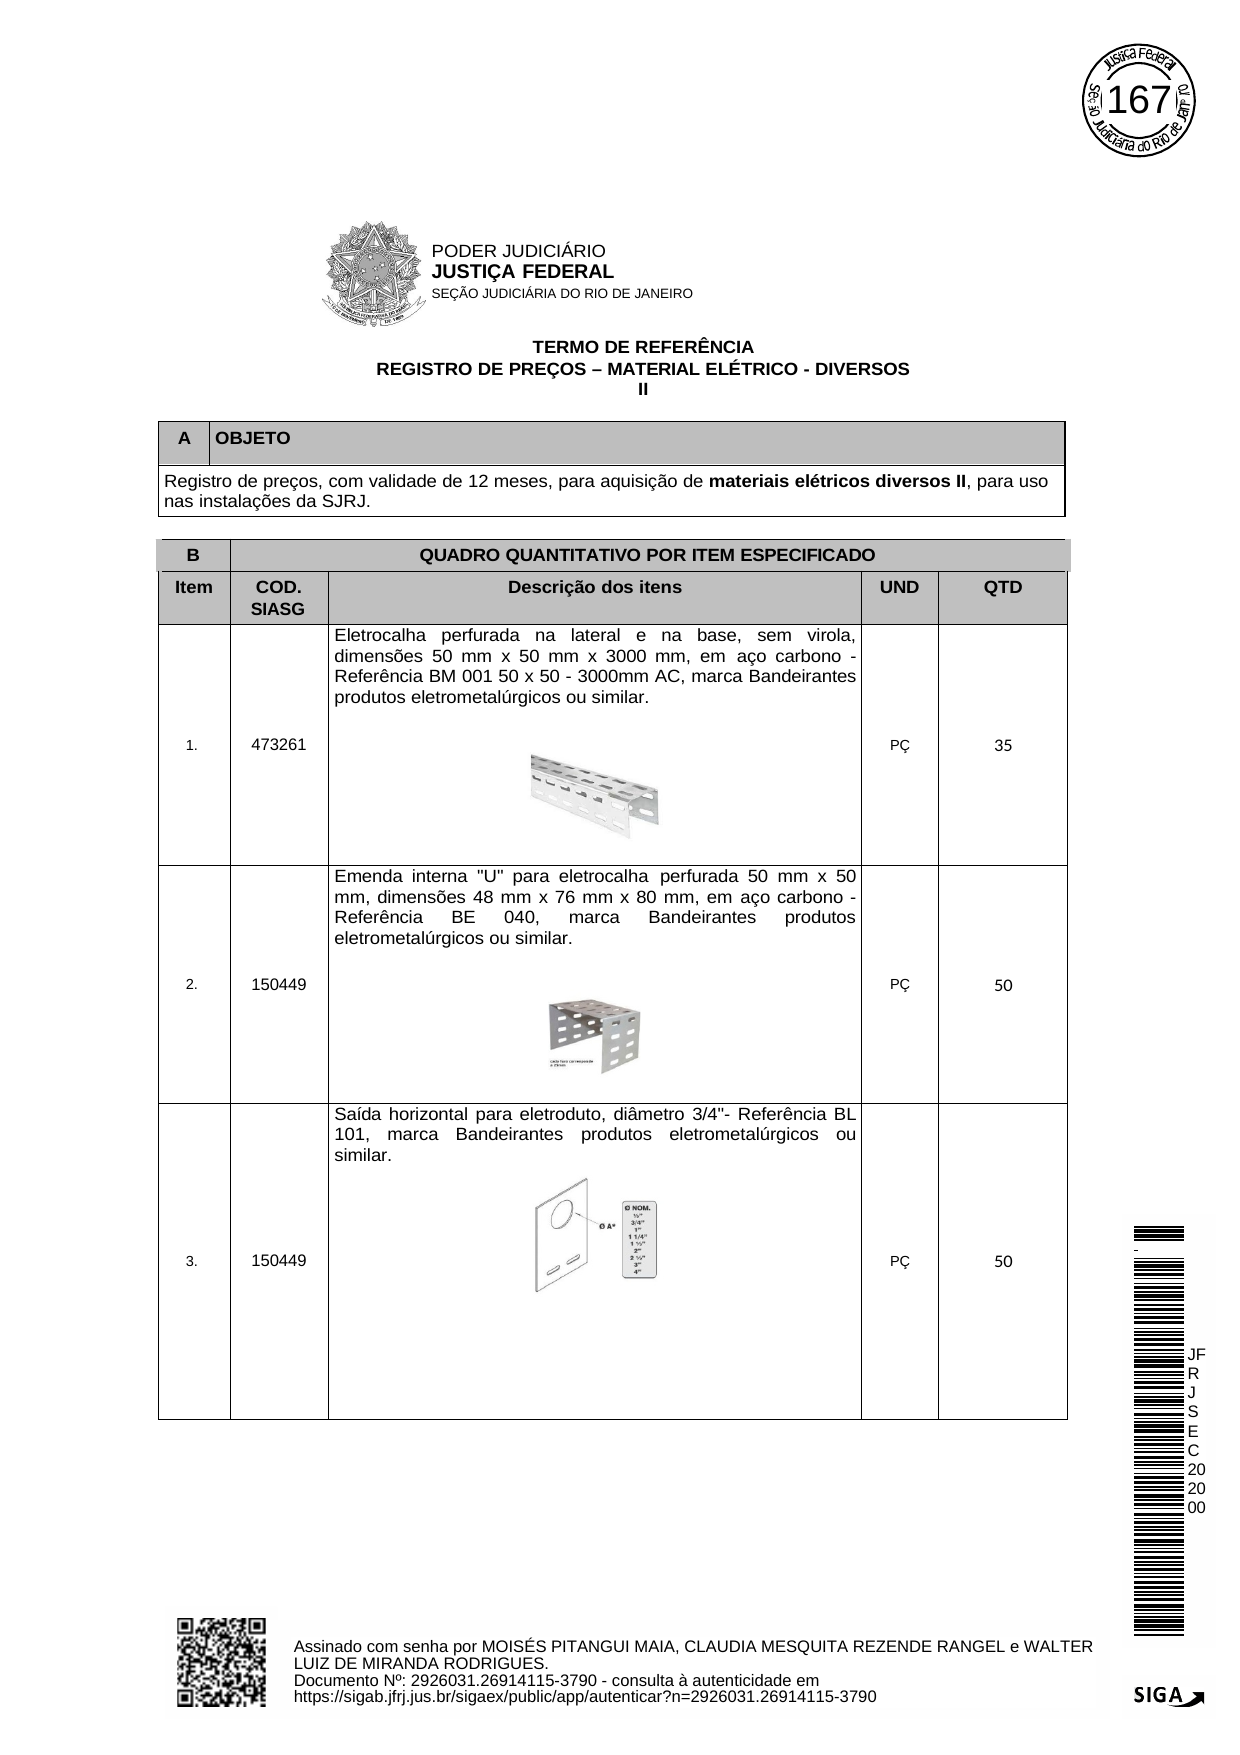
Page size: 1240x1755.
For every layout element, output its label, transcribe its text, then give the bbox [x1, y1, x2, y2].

table_cell PÇ [862, 625, 938, 865]
table_cell PÇ [862, 1104, 938, 1418]
text JFRJSEC202000088A [1187, 1345, 1206, 1517]
table_cell Descrição dos itens [329, 572, 861, 624]
table_cell Registro de preços, com validade de 12 meses, para aquisição de materiais elétricos diversos II, para uso nas instalações da SJRJ. [159, 466, 1064, 516]
table_cell 50 [939, 866, 1067, 1103]
table_header B [162, 540, 230, 571]
table_header A [159, 422, 209, 464]
table_header OBJETO [210, 422, 1064, 464]
table_cell 150449 [231, 1104, 328, 1418]
table_cell Emenda interna "U" para eletrocalha perfurada 50 mm x 50 mm, dimensões 48 mm x 76 mm x 80 mm, em aço carbono - Referência BE 040, marca Bandeirantes produtos eletrometalúrgicos ou similar. [329, 866, 861, 1103]
table_cell QTD [939, 572, 1067, 624]
table_cell 473261 [231, 625, 328, 865]
table_cell Eletrocalha perfurada na lateral e na base, sem virola, dimensões 50 mm x 50 mm x 3000 mm, em aço carbono - Referência BM 001 50 x 50 - 3000mm AC, marca Bandeirantes produtos eletrometalúrgicos ou similar. [329, 625, 861, 865]
table_cell 3. [159, 1104, 230, 1418]
table_cell 150449 [231, 866, 328, 1103]
table_cell UND [862, 572, 938, 624]
text REGISTRO DE PREÇOS – MATERIAL ELÉTRICO - DIVERSOS II [371, 358, 915, 399]
table_cell Saída horizontal para eletroduto, diâmetro 3/4"- Referência BL 101, marca Bandeirantes produtos eletrometalúrgicos ou similar. [329, 1104, 861, 1418]
table_header QUADRO QUANTITATIVO POR ITEM ESPECIFICADO [231, 540, 1065, 571]
text e [1180, 96, 1192, 105]
table_cell Item [159, 572, 230, 624]
table_cell 2. [159, 866, 230, 1103]
table_cell COD. SIASG [231, 572, 328, 624]
text TERMO DE REFERÊNCIA [371, 337, 916, 357]
table_cell 1. [159, 625, 230, 865]
table_cell 50 [939, 1104, 1067, 1418]
text ç [1088, 98, 1099, 106]
table_cell 35 [939, 625, 1067, 865]
table_cell PÇ [862, 866, 938, 1103]
